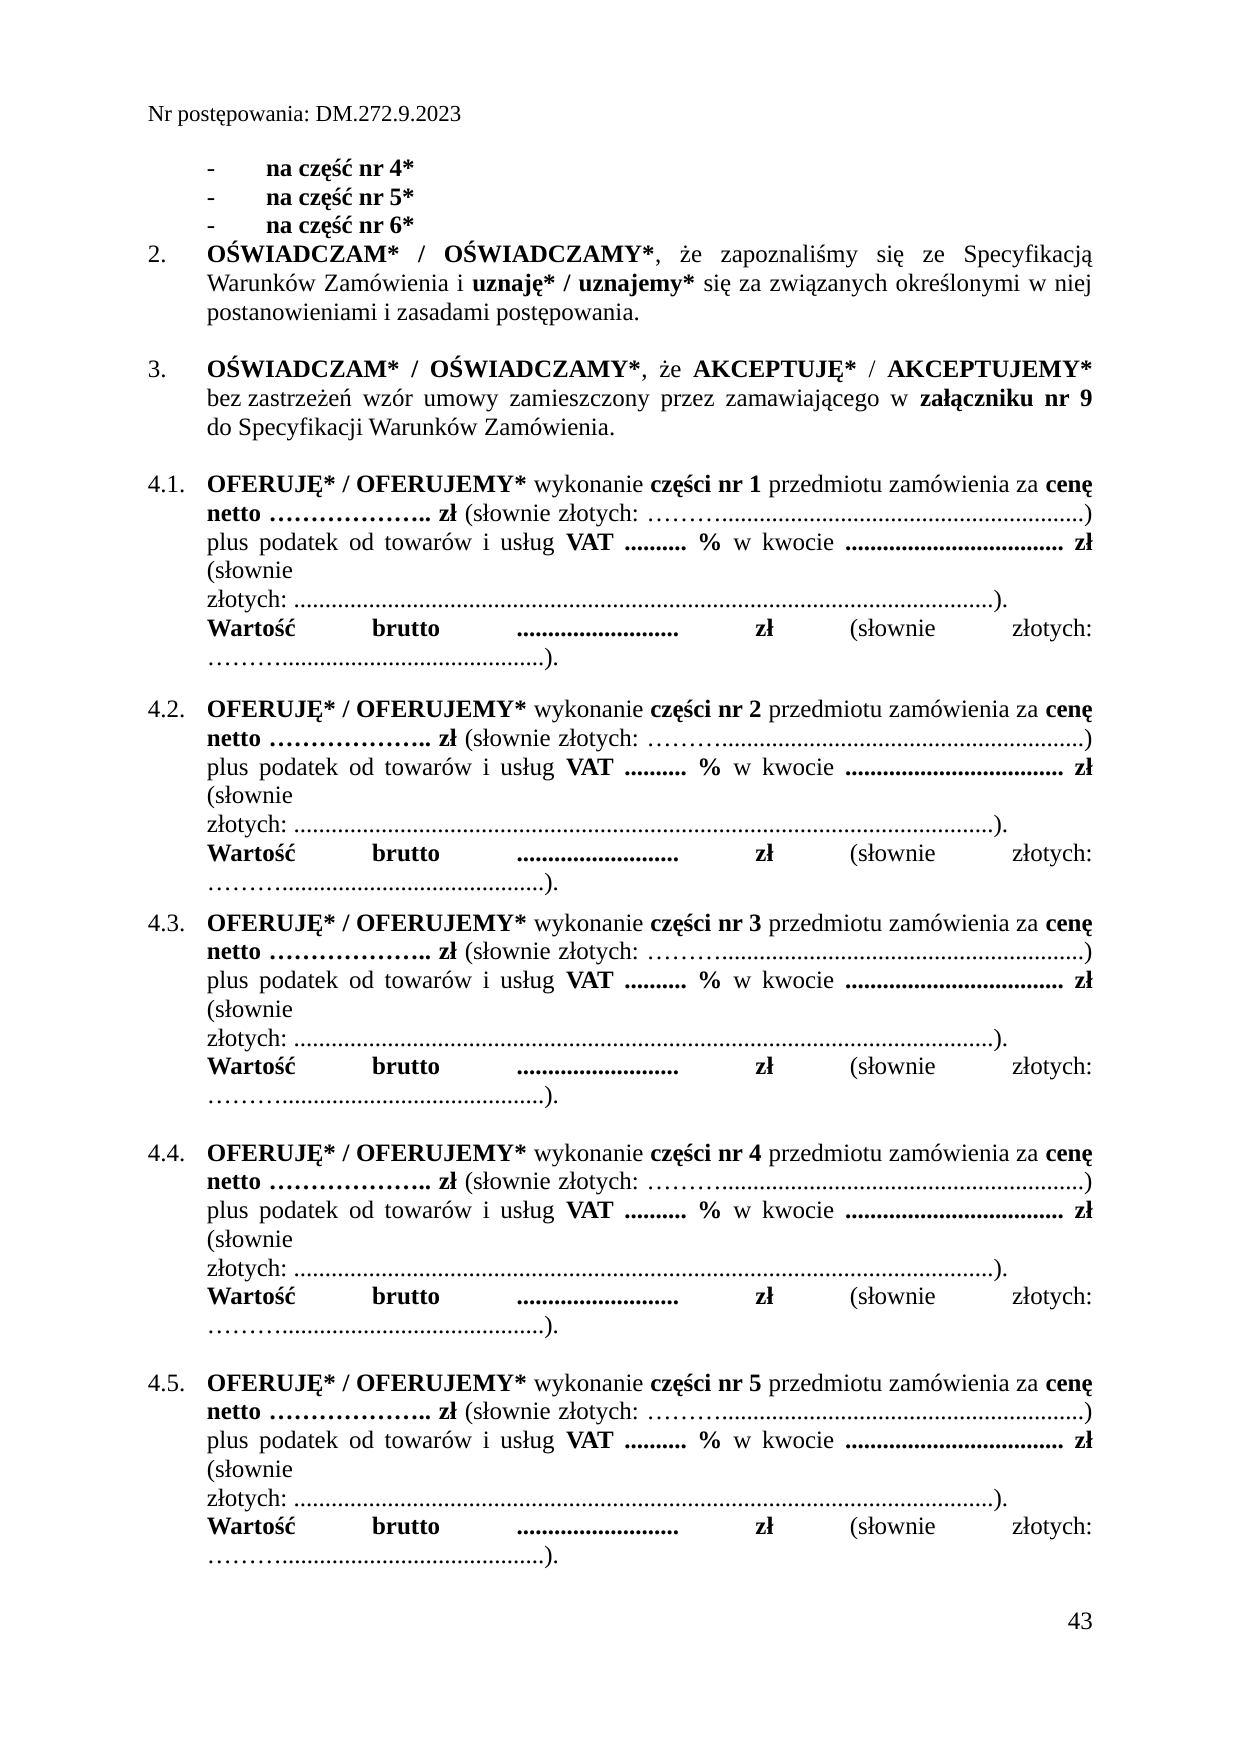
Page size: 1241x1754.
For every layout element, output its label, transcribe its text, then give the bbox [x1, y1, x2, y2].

text Wartość brutto .......................... zł (słownie złotych: ………..........................................). [207, 1511, 1093, 1569]
list OFERUJĘ* / OFERUJEMY* wykonanie części nr 4 przedmiotu zamówienia za cenę netto ……………….. zł (słownie złotych: ………..........................................................) plus podatek od towarów i usług VAT .......... % w kwocie ................................... zł (słownie złotych: ................................................................................................................). [148, 1138, 1093, 1281]
text Wartość brutto .......................... zł (słownie złotych: ………..........................................). [207, 1051, 1093, 1109]
list OŚWIADCZAM* / OŚWIADCZAMY*, że AKCEPTUJĘ* / AKCEPTUJEMY* bez zastrzeżeń wzór umowy zamieszczony przez zamawiającego w załączniku nr 9 do Specyfikacji Warunków Zamówienia. [148, 354, 1093, 440]
list OFERUJĘ* / OFERUJEMY* wykonanie części nr 1 przedmiotu zamówienia za cenę netto ……………….. zł (słownie złotych: ………..........................................................) plus podatek od towarów i usług VAT .......... % w kwocie ................................... zł (słownie złotych: ................................................................................................................). [148, 469, 1093, 613]
list OFERUJĘ* / OFERUJEMY* wykonanie części nr 2 przedmiotu zamówienia za cenę netto ……………….. zł (słownie złotych: ………..........................................................) plus podatek od towarów i usług VAT .......... % w kwocie ................................... zł (słownie złotych: ................................................................................................................). [148, 694, 1093, 838]
text Wartość brutto .......................... zł (słownie złotych: ………..........................................). [207, 1281, 1093, 1339]
list na część nr 5* [207, 182, 1093, 210]
list na część nr 4* [207, 153, 1093, 182]
list OFERUJĘ* / OFERUJEMY* wykonanie części nr 5 przedmiotu zamówienia za cenę netto ……………….. zł (słownie złotych: ………..........................................................) plus podatek od towarów i usług VAT .......... % w kwocie ................................... zł (słownie złotych: ................................................................................................................). [148, 1368, 1093, 1511]
text Wartość brutto .......................... zł (słownie złotych: ………..........................................). [207, 613, 1093, 670]
list OŚWIADCZAM* / OŚWIADCZAMY*, że zapoznaliśmy się ze Specyfikacją Warunków Zamówienia i uznaję* / uznajemy* się za związanych określonymi w niej postanowieniami i zasadami postępowania. [148, 239, 1093, 325]
list na część nr 6* [207, 210, 1093, 239]
text Wartość brutto .......................... zł (słownie złotych: ………..........................................). [207, 838, 1093, 896]
list OFERUJĘ* / OFERUJEMY* wykonanie części nr 3 przedmiotu zamówienia za cenę netto ……………….. zł (słownie złotych: ………..........................................................) plus podatek od towarów i usług VAT .......... % w kwocie ................................... zł (słownie złotych: ................................................................................................................). [148, 908, 1093, 1051]
